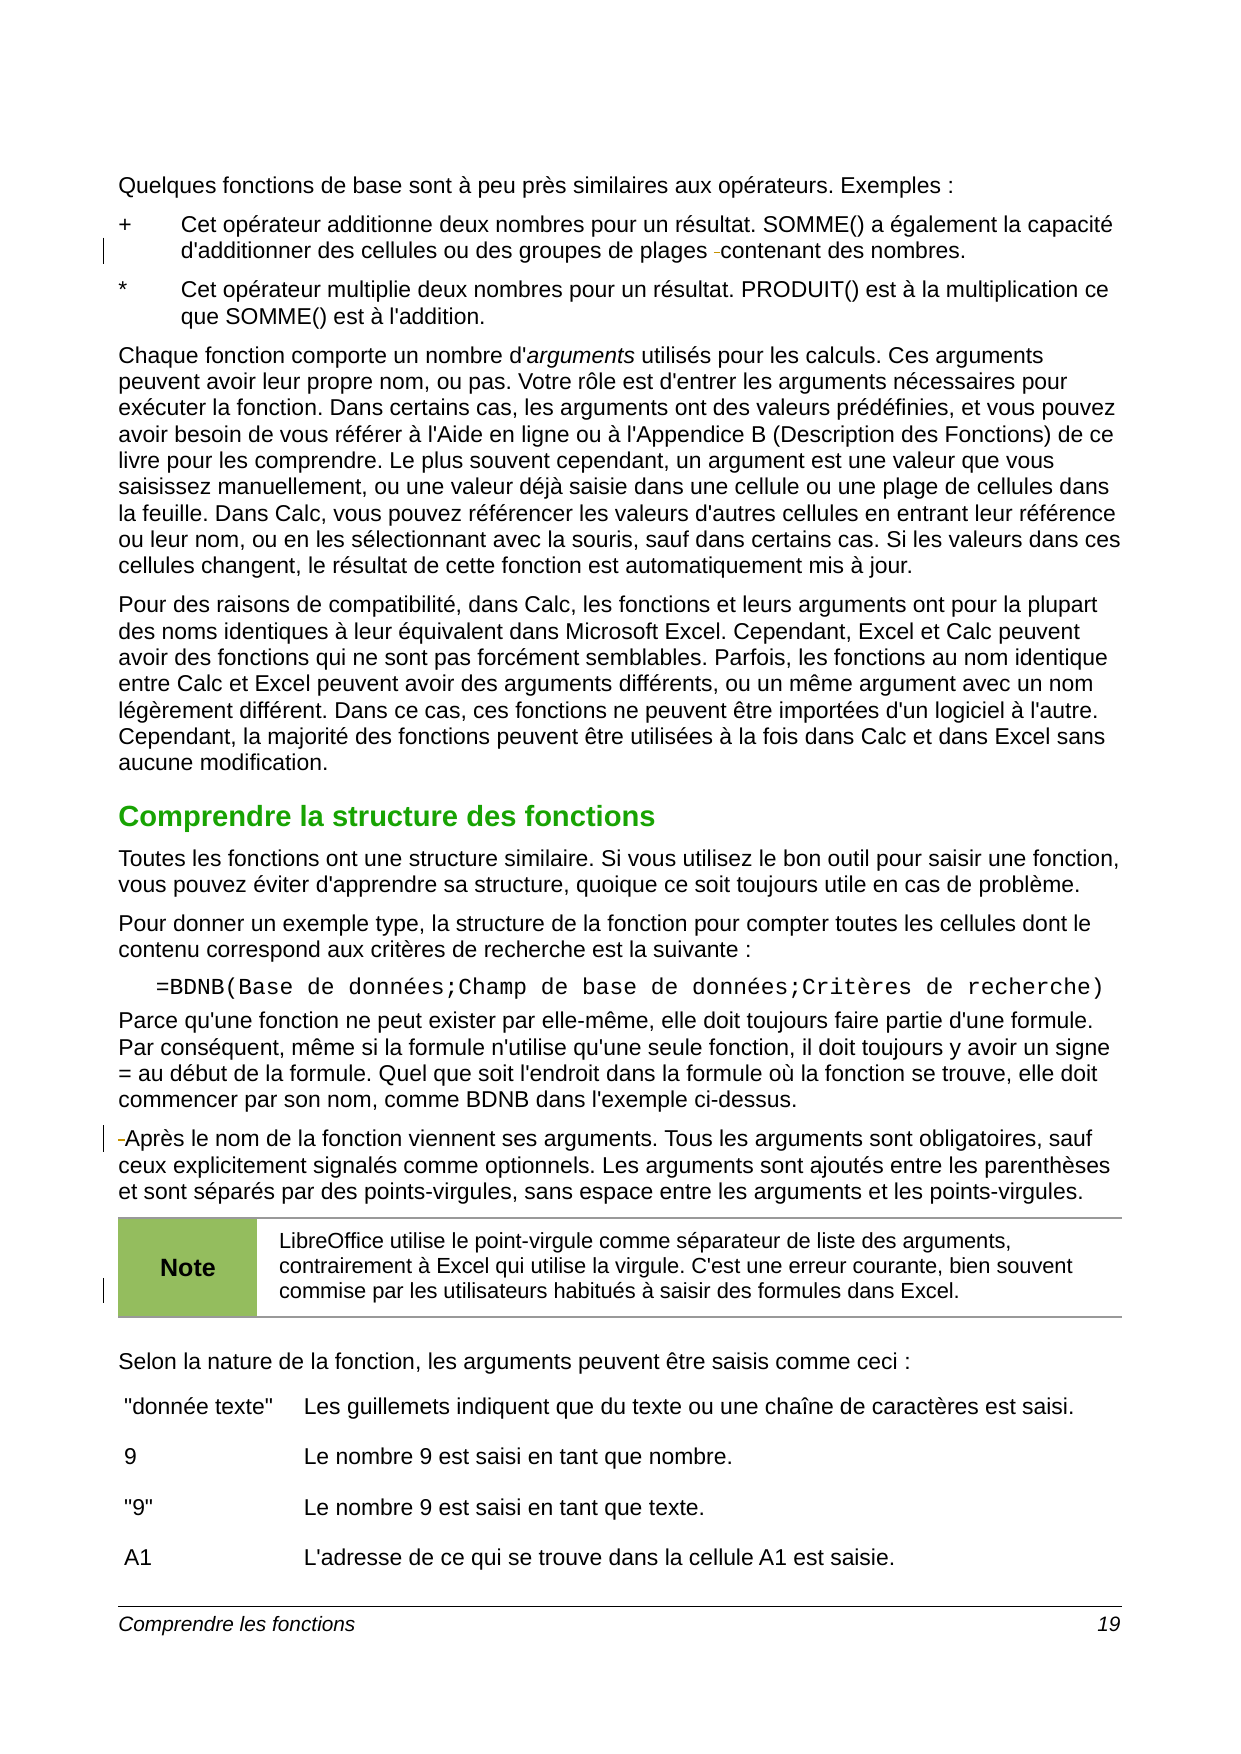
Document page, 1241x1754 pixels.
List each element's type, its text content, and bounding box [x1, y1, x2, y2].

text Pour des raisons de compatibilité, dans Calc, les fonctions et leurs arguments ont pour la plupart des noms identiques à leur équivalent dans Microsoft Excel. Cependant, Excel et Calc peuvent avoir des fonctions qui ne sont pas forcément semblables. Parfois, les fonctions au nom identique entre Calc et Excel peuvent avoir des arguments différents, ou un même argument avec un nom légèrement différent. Dans ce cas, ces fonctions ne peuvent être importées d'un logiciel à l'autre. Cependant, la majorité des fonctions peuvent être utilisées à la fois dans Calc et dans Excel sans aucune modification. [118, 591, 1122, 776]
text Après le nom de la fonction viennent ses arguments. Tous les arguments sont obligatoires, sauf ceux explicitement signalés comme optionnels. Les arguments sont ajoutés entre les parenthèses et sont séparés par des points-virgules, sans espace entre les arguments et les points-virgules. [118, 1125, 1122, 1204]
text Toutes les fonctions ont une structure similaire. Si vous utilisez le bon outil pour saisir une fonction, vous pouvez éviter d'apprendre sa structure, quoique ce soit toujours utile en cas de problème. [118, 845, 1122, 897]
table_cell * [118, 276, 181, 342]
table_cell L'adresse de ce qui se trouve dans la cellule A1 est saisie. [298, 1538, 1123, 1576]
table_cell Le nombre 9 est saisi en tant que nombre. [298, 1438, 1123, 1488]
table_cell 9 [118, 1438, 298, 1488]
text =BDNB(Base de données;Champ de base de données;Critères de recherche) [156, 975, 1122, 1001]
table_cell "9" [118, 1488, 298, 1538]
table_cell Cet opérateur multiplie deux nombres pour un résultat. PRODUIT() est à la multiplication ce que SOMME() est à l'addition. [181, 276, 1123, 342]
table_cell Le nombre 9 est saisi en tant que texte. [298, 1488, 1123, 1538]
text Selon la nature de la fonction, les arguments peuvent être saisis comme ceci : [118, 1348, 1122, 1374]
table_header Cet opérateur additionne deux nombres pour un résultat. SOMME() a également la capacité d'additionner des cellules ou des groupes de plages contenant des nombres. [181, 211, 1123, 276]
table_header + [118, 211, 181, 276]
table_header Note [118, 1219, 257, 1316]
subtitle Comprendre la structure des fonctions [118, 799, 1122, 832]
text Quelques fonctions de base sont à peu près similaires aux opérateurs. Exemples : [118, 172, 1122, 199]
text Parce qu'une fonction ne peut exister par elle-même, elle doit toujours faire partie d'une formule. Par conséquent, même si la formule n'utilise qu'une seule fonction, il doit toujours y avoir un signe = au début de la formule. Quel que soit l'endroit dans la formule où la fonction se trouve, elle doit commencer par son nom, comme BDNB dans l'exemple ci-dessus. [118, 1007, 1122, 1113]
table_header "donnée texte" [118, 1387, 298, 1437]
text Pour donner un exemple type, la structure de la fonction pour compter toutes les cellules dont le contenu correspond aux critères de recherche est la suivante : [118, 910, 1122, 963]
table_header LibreOffice utilise le point-virgule comme séparateur de liste des arguments, contrairement à Excel qui utilise la virgule. C'est une erreur courante, bien souvent commise par les utilisateurs habitués à saisir des formules dans Excel. [258, 1219, 1122, 1316]
table_cell A1 [118, 1538, 298, 1576]
text Chaque fonction comporte un nombre d'arguments utilisés pour les calculs. Ces arguments peuvent avoir leur propre nom, ou pas. Votre rôle est d'entrer les arguments nécessaires pour exécuter la fonction. Dans certains cas, les arguments ont des valeurs prédéfinies, et vous pouvez avoir besoin de vous référer à l'Aide en ligne ou à l'Appendice B (Description des Fonctions) de ce livre pour les comprendre. Le plus souvent cependant, un argument est une valeur que vous saisissez manuellement, ou une valeur déjà saisie dans une cellule ou une plage de cellules dans la feuille. Dans Calc, vous pouvez référencer les valeurs d'autres cellules en entrant leur référence ou leur nom, ou en les sélectionnant avec la souris, sauf dans certains cas. Si les valeurs dans ces cellules changent, le résultat de cette fonction est automatiquement mis à jour. [118, 342, 1122, 579]
table_header Les guillemets indiquent que du texte ou une chaîne de caractères est saisi. [298, 1387, 1123, 1437]
